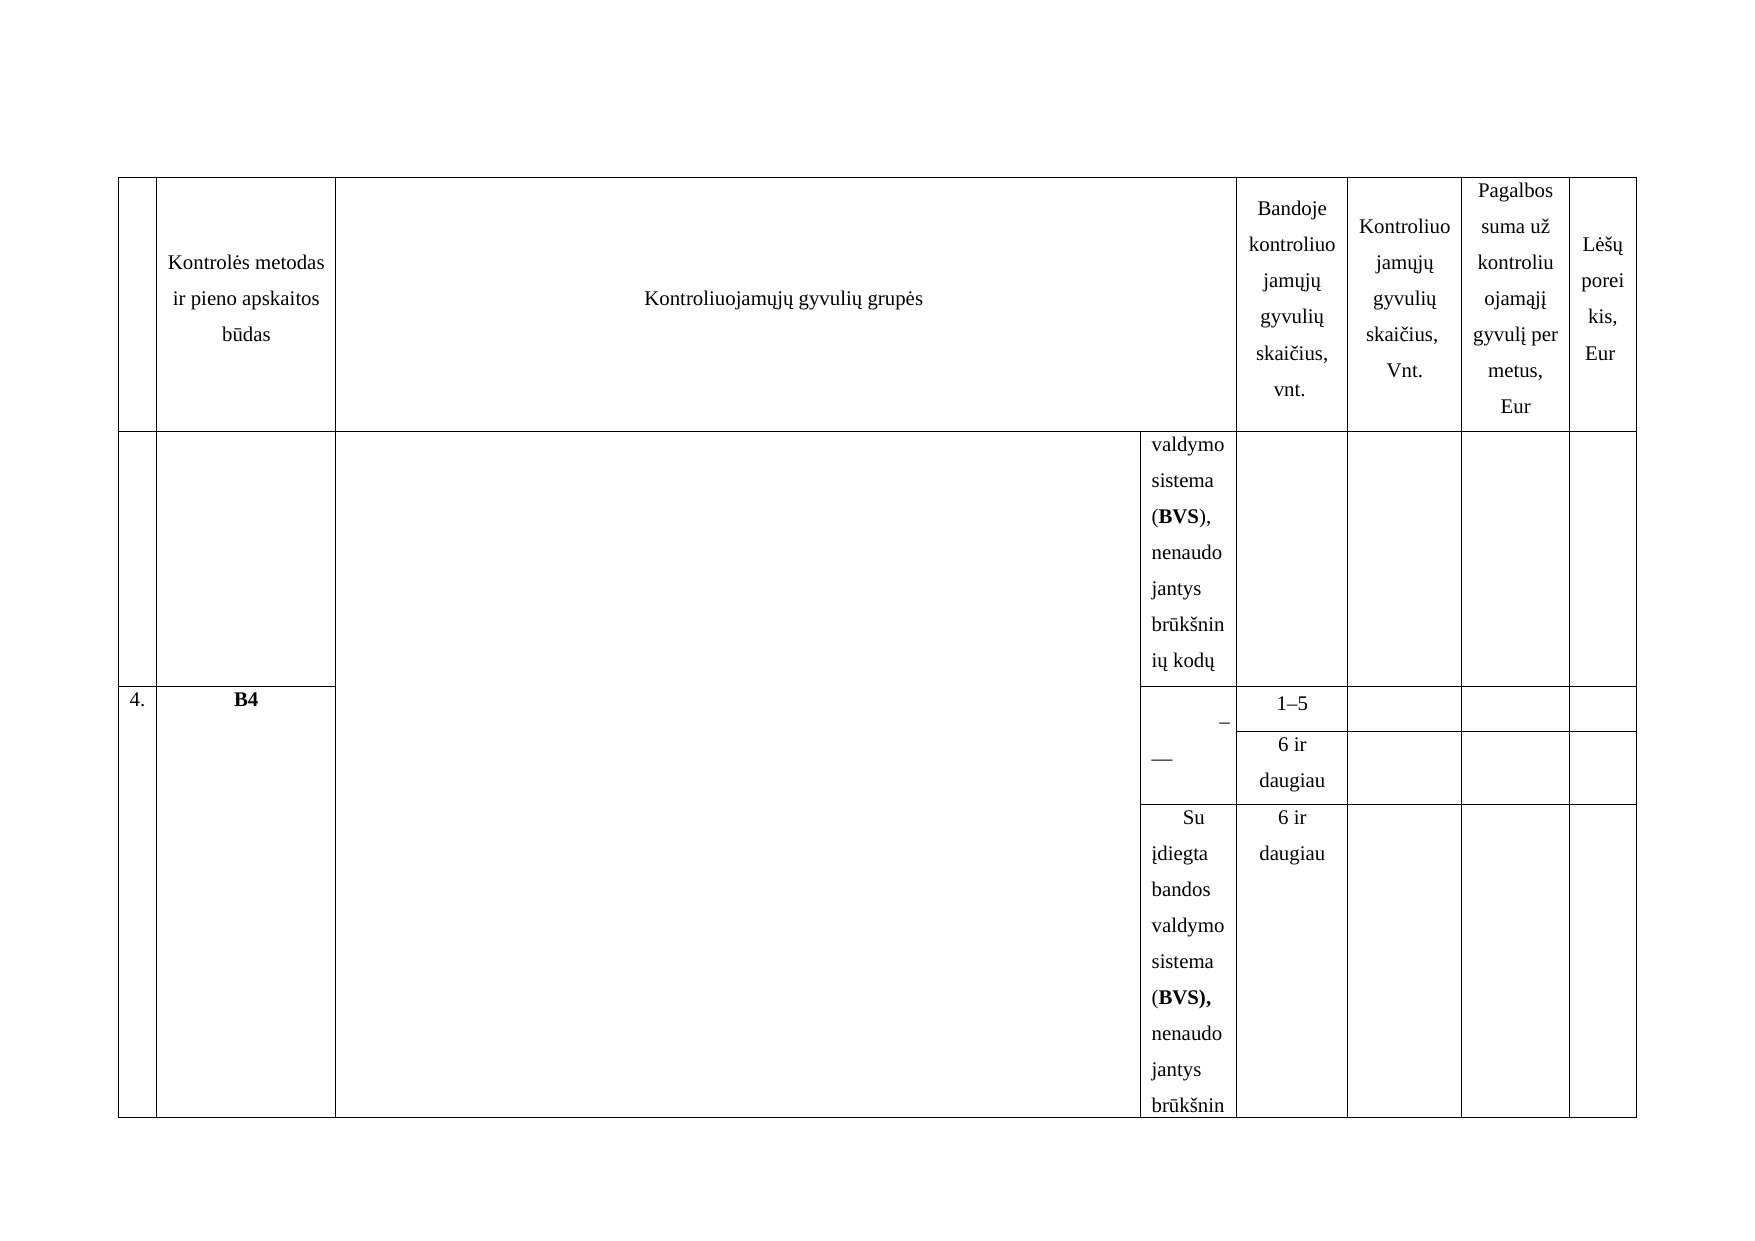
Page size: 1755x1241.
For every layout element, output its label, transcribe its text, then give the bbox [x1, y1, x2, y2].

table_cell [1348, 732, 1461, 804]
table_cell [1570, 805, 1636, 1117]
table_cell 6 ir daugiau [1237, 805, 1347, 1117]
table_header Lėšų poreikis, Eur [1570, 178, 1636, 431]
table_cell ––– [1141, 687, 1236, 804]
table_cell valdymo sistema (BVS), nenaudojantys brūkšninių kodų [1141, 432, 1236, 686]
table_cell [1462, 432, 1569, 686]
table_header Bandoje kontroliuojamųjų gyvulių skaičius, vnt. [1237, 178, 1347, 431]
table_cell 4. [119, 687, 156, 1117]
table_cell Su įdiegta bandos valdymo sistema (BVS), nenaudojantys brūkšnin [1141, 805, 1236, 1117]
table_cell [1462, 732, 1569, 804]
table_cell 1–5 [1237, 687, 1347, 731]
table_cell [119, 432, 156, 686]
table_cell [157, 432, 335, 686]
table_cell [1348, 687, 1461, 731]
table_cell 6 ir daugiau [1237, 732, 1347, 804]
table_cell [1570, 732, 1636, 804]
table_cell [1237, 432, 1347, 686]
table_header Kontroliuojamųjų gyvulių grupės [336, 178, 1236, 431]
table_header Kontroliuojamųjų gyvulių skaičius, Vnt. [1348, 178, 1461, 431]
table_cell [1462, 805, 1569, 1117]
table_cell [1570, 432, 1636, 686]
table_cell [1570, 687, 1636, 731]
table_cell [1462, 687, 1569, 731]
table_cell B4 [157, 687, 335, 1117]
table_cell [1348, 805, 1461, 1117]
table_header Pagalbos suma už kontroliuojamąjį gyvulį per metus, Eur [1462, 178, 1569, 431]
table_cell [336, 432, 1140, 1117]
table_header [119, 178, 156, 431]
table_cell [1348, 432, 1461, 686]
table_header Kontrolės metodas ir pieno apskaitos būdas [157, 178, 335, 431]
